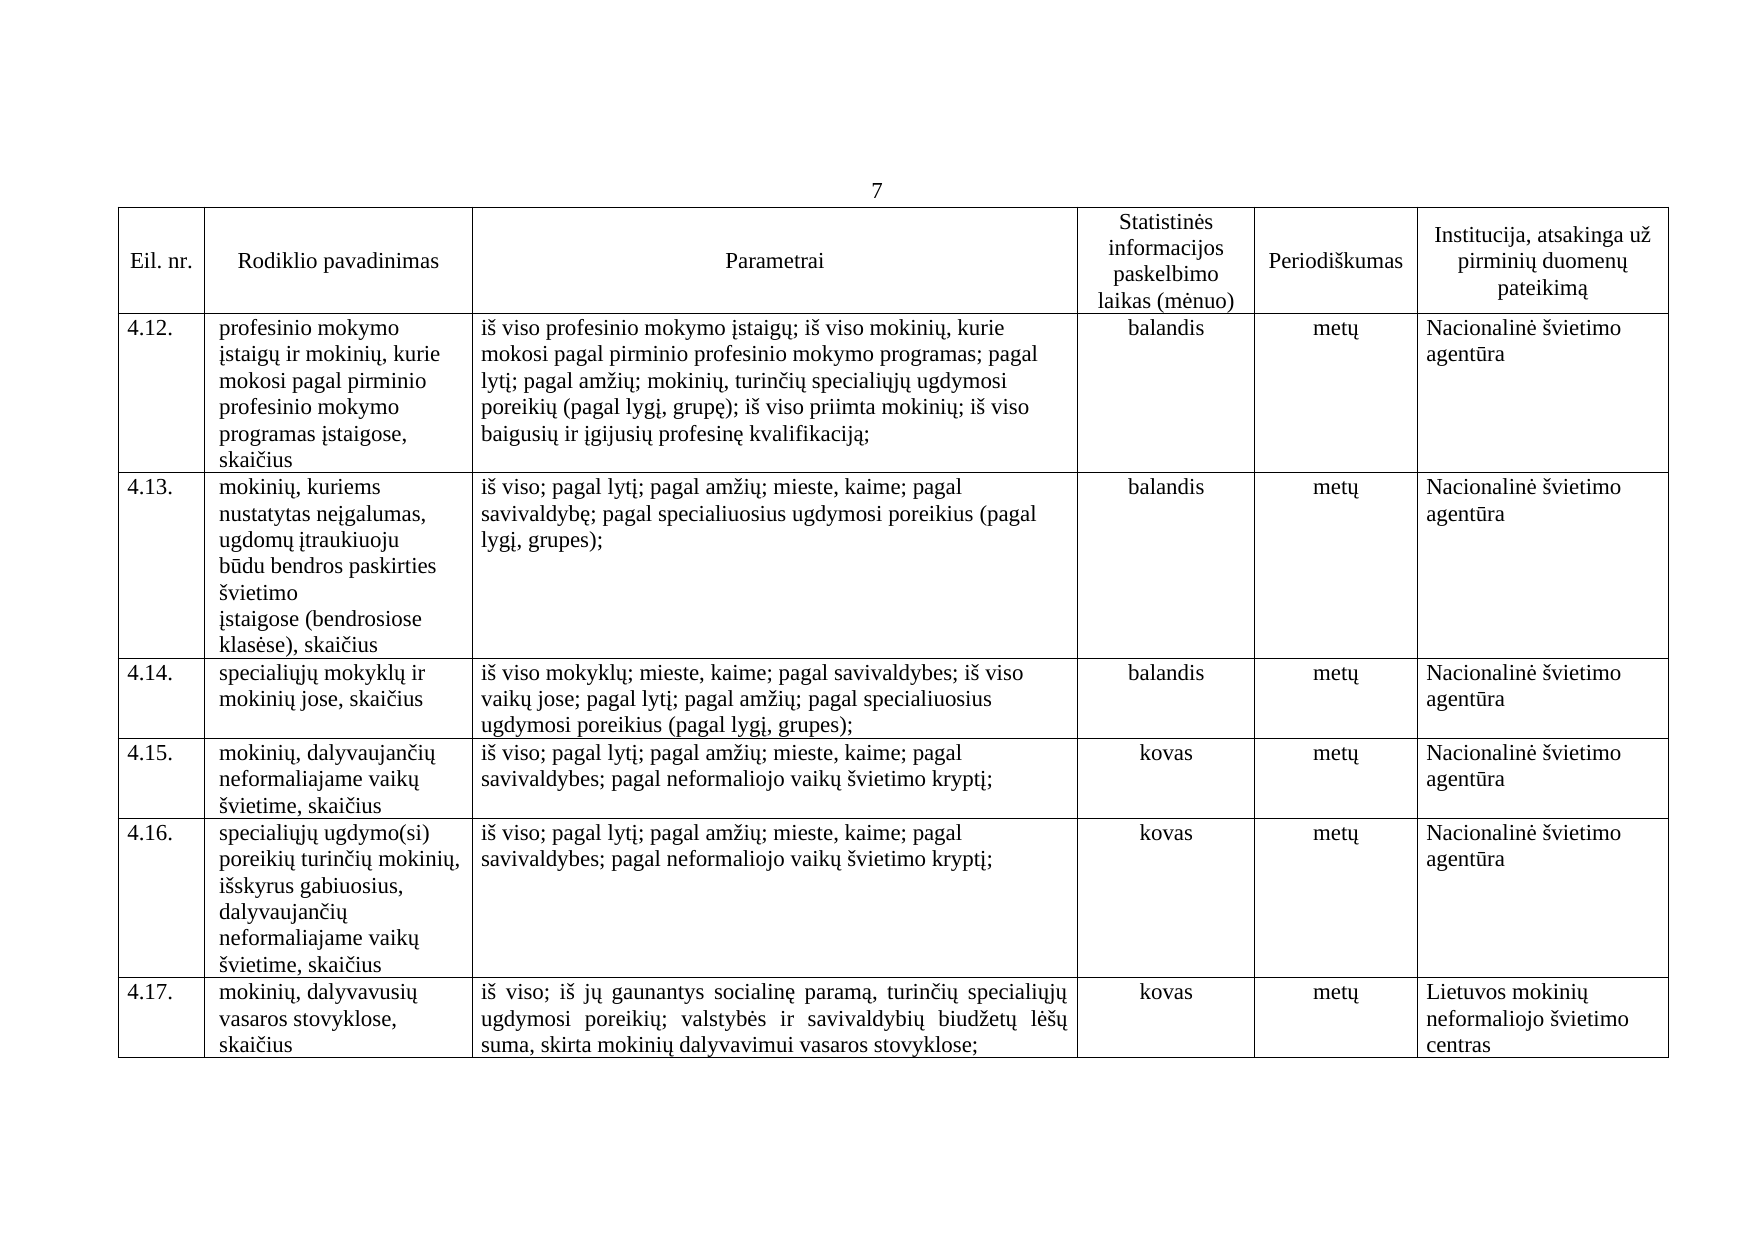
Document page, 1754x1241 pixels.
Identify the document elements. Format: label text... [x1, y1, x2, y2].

table_cell profesinio mokymo įstaigų ir mokinių, kurie mokosi pagal pirminio profesinio mokymo programas įstaigose, skaičius [205, 314, 472, 472]
table_cell Lietuvos mokinių neformaliojo švietimo centras [1418, 978, 1668, 1057]
table_cell 4.17. [119, 978, 204, 1057]
table_cell iš viso; pagal lytį; pagal amžių; mieste, kaime; pagal savivaldybę; pagal specialiuosius ugdymosi poreikius (pagal lygį, grupes); [473, 473, 1077, 658]
table_cell metų [1255, 314, 1417, 472]
table_cell metų [1255, 473, 1417, 658]
table_cell 4.13. [119, 473, 204, 658]
table_cell Nacionalinė švietimo agentūra [1418, 739, 1668, 818]
table_header Rodiklio pavadinimas [205, 208, 472, 313]
table_cell mokinių, dalyvavusių vasaros stovyklose, skaičius [205, 978, 472, 1057]
table_header Periodiškumas [1255, 208, 1417, 313]
table_cell iš viso mokyklų; mieste, kaime; pagal savivaldybes; iš viso vaikų jose; pagal lytį; pagal amžių; pagal specialiuosius ugdymosi poreikius (pagal lygį, grupes); [473, 659, 1077, 738]
table_header Statistinės informacijos paskelbimo laikas (mėnuo) [1078, 208, 1254, 313]
table_header Parametrai [473, 208, 1077, 313]
table_cell 4.12. [119, 314, 204, 472]
table_header Institucija, atsakinga už pirminių duomenų pateikimą [1418, 208, 1668, 313]
table_cell Nacionalinė švietimo agentūra [1418, 659, 1668, 738]
table_cell balandis [1078, 314, 1254, 472]
table_cell metų [1255, 659, 1417, 738]
table_cell metų [1255, 978, 1417, 1057]
table_cell Nacionalinė švietimo agentūra [1418, 819, 1668, 977]
table_cell specialiųjų mokyklų ir mokinių jose, skaičius [205, 659, 472, 738]
table_cell mokinių, dalyvaujančių neformaliajame vaikų švietime, skaičius [205, 739, 472, 818]
table_cell balandis [1078, 473, 1254, 658]
table_cell iš viso; iš jų gaunantys socialinę paramą, turinčių specialiųjų ugdymosi poreikių; valstybės ir savivaldybių biudžetų lėšų suma, skirta mokinių dalyvavimui vasaros stovyklose; [473, 978, 1077, 1057]
table_cell 4.16. [119, 819, 204, 977]
table_cell Nacionalinė švietimo agentūra [1418, 314, 1668, 472]
table_cell metų [1255, 739, 1417, 818]
table_cell iš viso; pagal lytį; pagal amžių; mieste, kaime; pagal savivaldybes; pagal neformaliojo vaikų švietimo kryptį; [473, 819, 1077, 977]
table_cell mokinių, kuriems nustatytas neįgalumas, ugdomų įtraukiuoju būdu bendros paskirties švietimo įstaigose (bendrosiose klasėse), skaičius [205, 473, 472, 658]
table_cell 4.15. [119, 739, 204, 818]
table_header Eil. nr. [119, 208, 204, 313]
table_cell kovas [1078, 819, 1254, 977]
table_cell iš viso; pagal lytį; pagal amžių; mieste, kaime; pagal savivaldybes; pagal neformaliojo vaikų švietimo kryptį; [473, 739, 1077, 818]
table_cell Nacionalinė švietimo agentūra [1418, 473, 1668, 658]
table_cell specialiųjų ugdymo(si) poreikių turinčių mokinių, išskyrus gabiuosius, dalyvaujančių neformaliajame vaikų švietime, skaičius [205, 819, 472, 977]
table_cell metų [1255, 819, 1417, 977]
table_cell kovas [1078, 978, 1254, 1057]
table_cell 4.14. [119, 659, 204, 738]
table_cell iš viso profesinio mokymo įstaigų; iš viso mokinių, kurie mokosi pagal pirminio profesinio mokymo programas; pagal lytį; pagal amžių; mokinių, turinčių specialiųjų ugdymosi poreikių (pagal lygį, grupę); iš viso priimta mokinių; iš viso baigusių ir įgijusių profesinę kvalifikaciją; [473, 314, 1077, 472]
table_cell balandis [1078, 659, 1254, 738]
table_cell kovas [1078, 739, 1254, 818]
